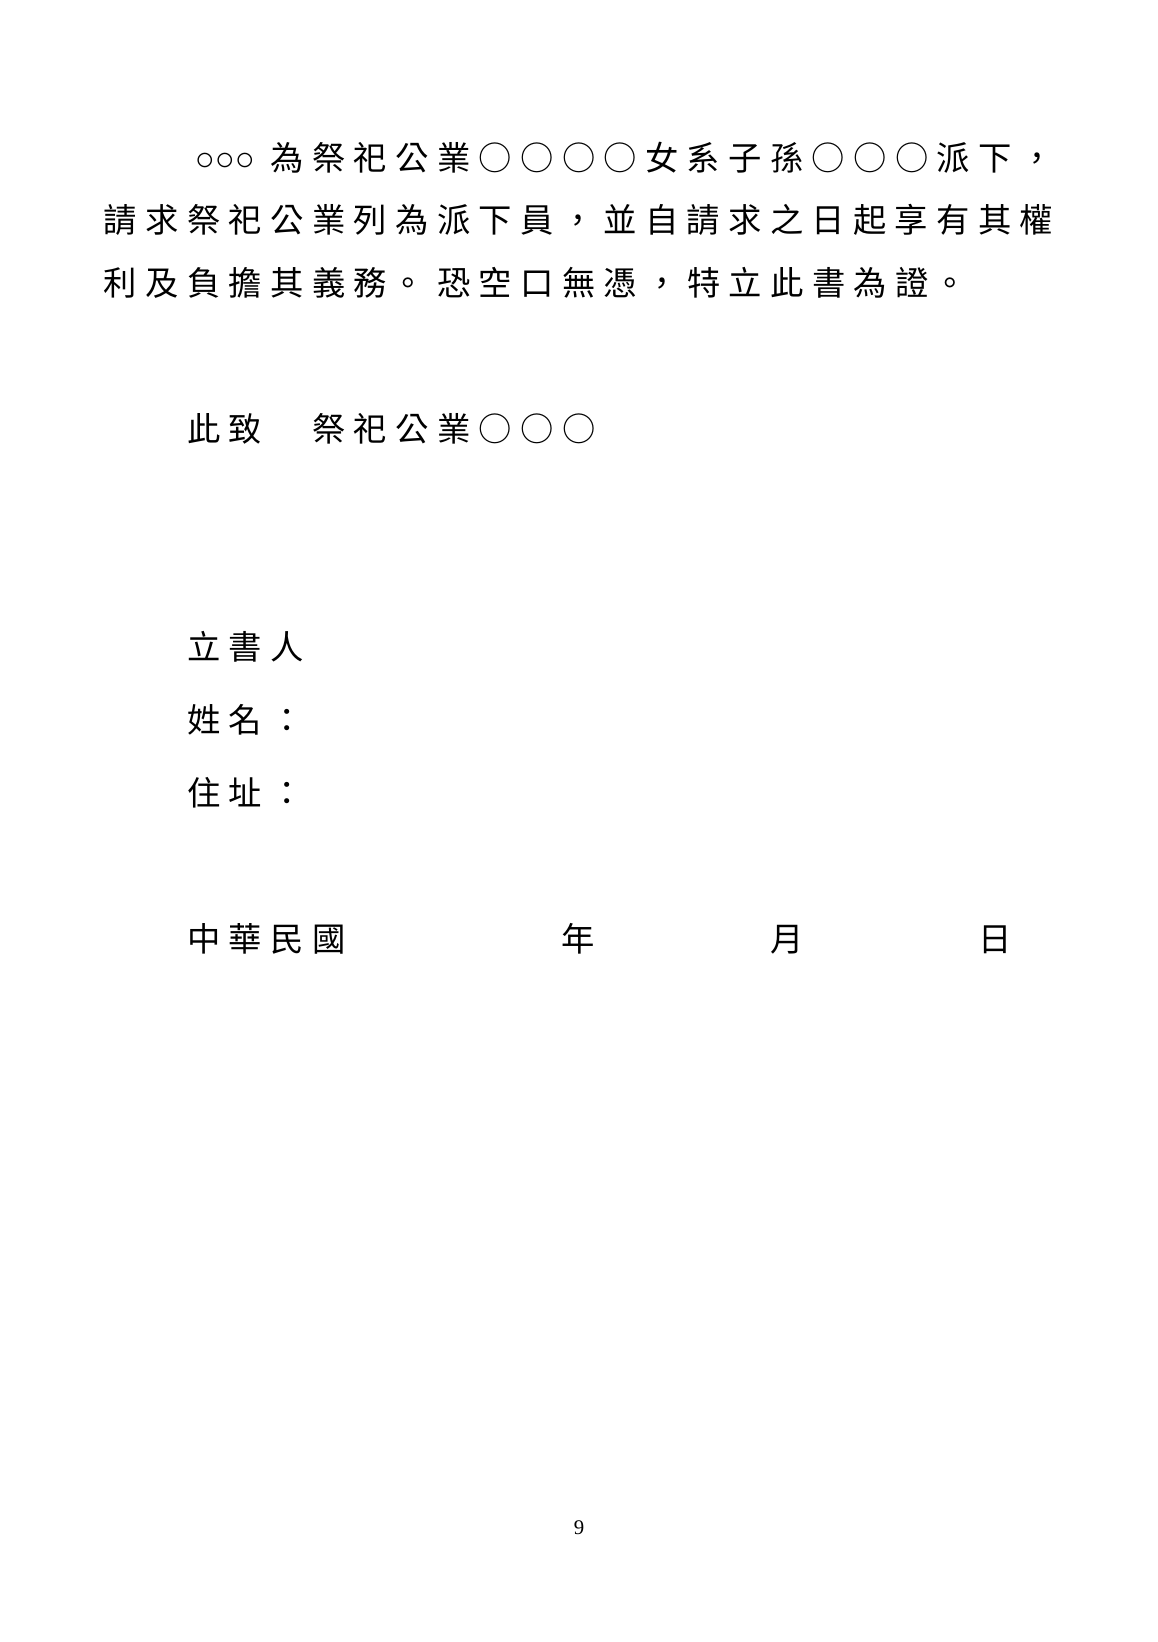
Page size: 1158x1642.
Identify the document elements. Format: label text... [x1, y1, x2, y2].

text ○○○為祭祀公業○○○○女系子孫○○○派下，請求祭祀公業列為派下員，並自請求之日起享有其權利及負擔其義務。恐空口無憑，特立此書為證。 [99, 114, 1058, 302]
text 中華民國 年 月 日 [99, 895, 1058, 958]
text 此致 祭祀公業○○○ [99, 385, 1058, 447]
text 立書人 [99, 604, 1058, 666]
text 姓名： [99, 677, 1058, 739]
text 住址： [99, 749, 1058, 812]
